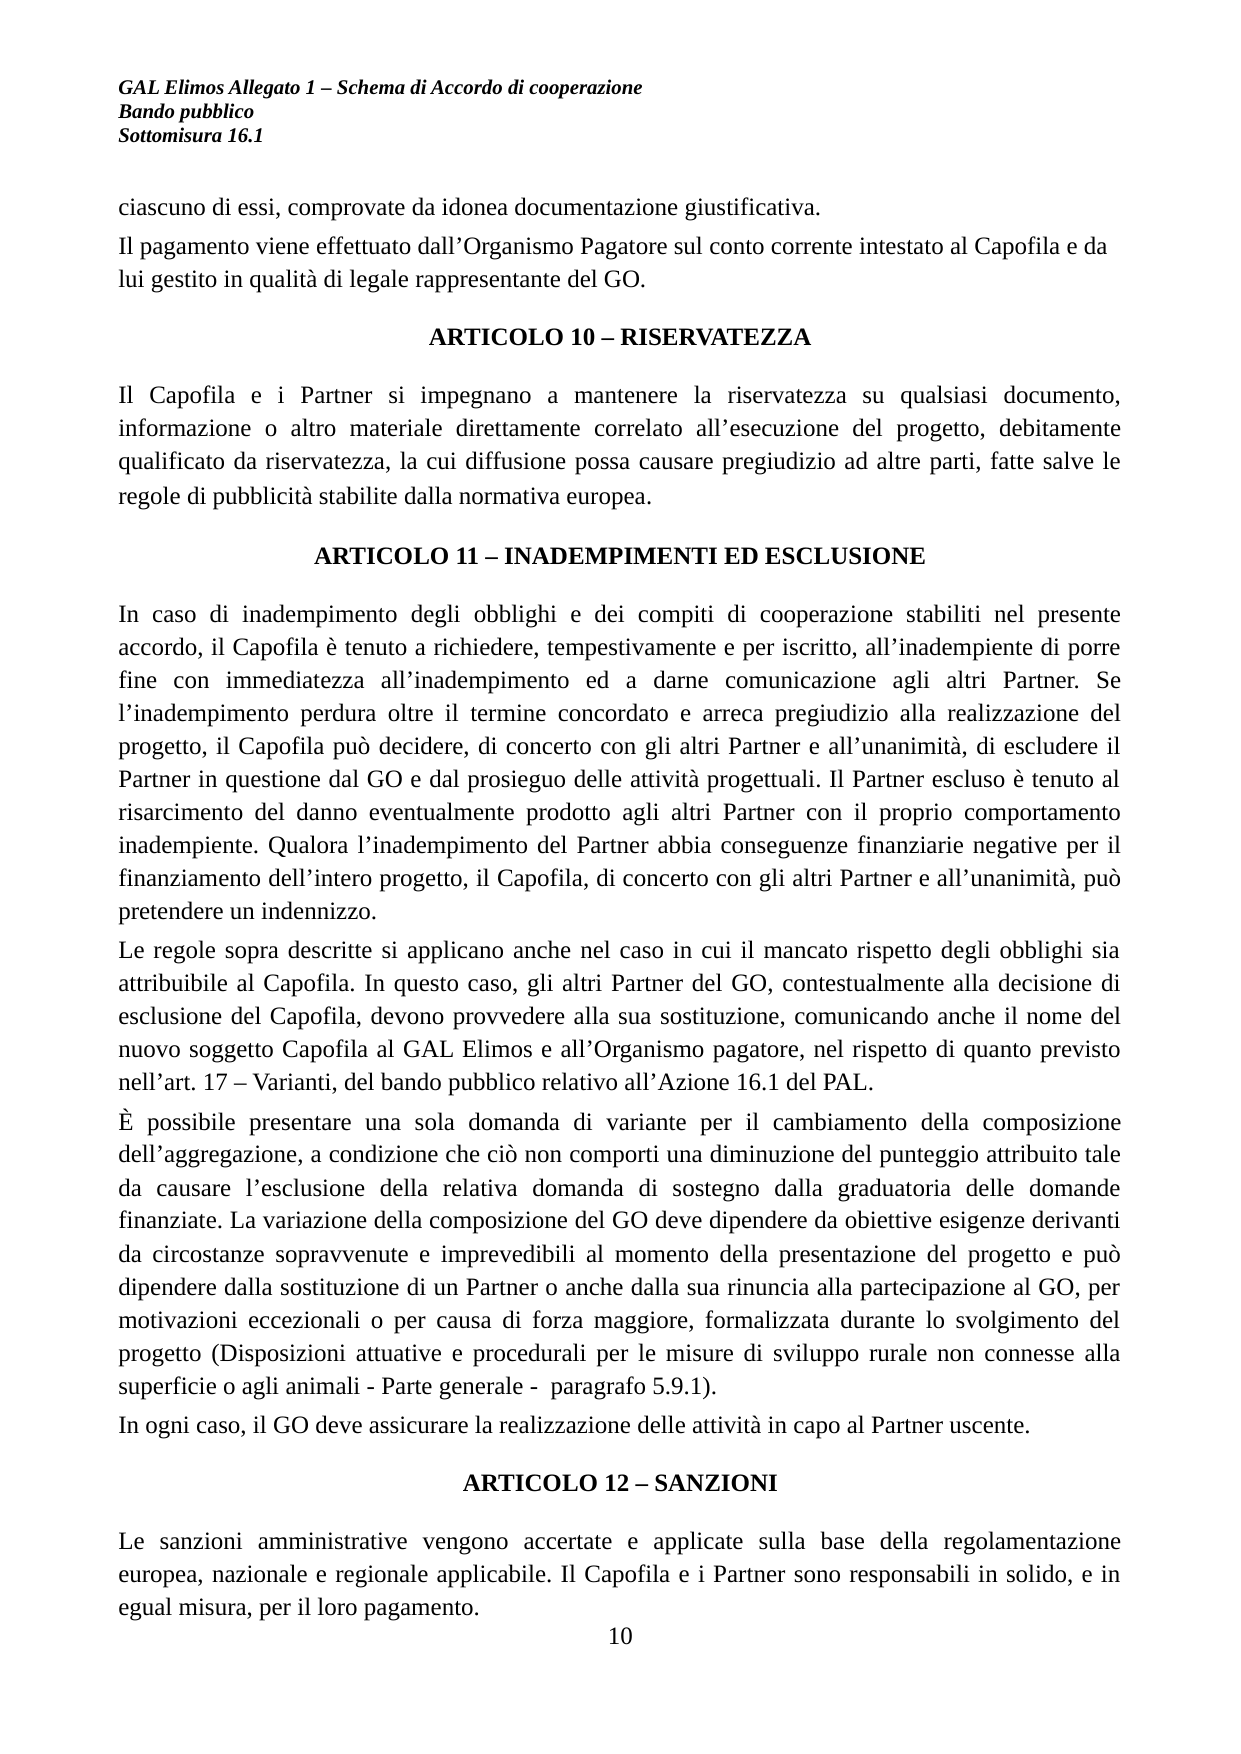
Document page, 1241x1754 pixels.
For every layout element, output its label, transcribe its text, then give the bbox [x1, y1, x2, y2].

text ARTICOLO 11 – INADEMPIMENTI ED ESCLUSIONE [118, 541, 1122, 569]
text Le regole sopra descritte si applicano anche nel caso in cui il mancato rispetto degli obblighi sia attribuibile al Capofila. In questo caso, gli altri Partner del GO, contestualmente alla decisione di esclusione del Capofila, devono provvedere alla sua sostituzione, comunicando anche il nome del nuovo soggetto Capofila al GAL Elimos e all’Organismo pagatore, nel rispetto di quanto previsto nell’art. 17 – Varianti, del bando pubblico relativo all’Azione 16.1 del PAL. [118, 935, 1122, 1096]
text È possibile presentare una sola domanda di variante per il cambiamento della composizione dell’aggregazione, a condizione che ciò non comporti una diminuzione del punteggio attribuito tale da causare l’esclusione della relativa domanda di sostegno dalla graduatoria delle domande finanziate. La variazione della composizione del GO deve dipendere da obiettive esigenze derivanti da circostanze sopravvenute e imprevedibili al momento della presentazione del progetto e può dipendere dalla sostituzione di un Partner o anche dalla sua rinuncia alla partecipazione al GO, per motivazioni eccezionali o per causa di forza maggiore, formalizzata durante lo svolgimento del progetto (Disposizioni attuative e procedurali per le misure di sviluppo rurale non connesse alla superficie o agli animali - Parte generale - paragrafo 5.9.1). [118, 1107, 1122, 1399]
text ciascuno di essi, comprovate da idonea documentazione giustificativa. [118, 192, 1122, 221]
text Il pagamento viene effettuato dall’Organismo Pagatore sul conto corrente intestato al Capofila e da lui gestito in qualità di legale rappresentante del GO. [118, 231, 1122, 293]
text In ogni caso, il GO deve assicurare la realizzazione delle attività in capo al Partner uscente. [118, 1410, 1122, 1439]
text In caso di inadempimento degli obblighi e dei compiti di cooperazione stabiliti nel presente accordo, il Capofila è tenuto a richiedere, tempestivamente e per iscritto, all’inadempiente di porre fine con immediatezza all’inadempimento ed a darne comunicazione agli altri Partner. Se l’inadempimento perdura oltre il termine concordato e arreca pregiudizio alla realizzazione del progetto, il Capofila può decidere, di concerto con gli altri Partner e all’unanimità, di escludere il Partner in questione dal GO e dal prosieguo delle attività progettuali. Il Partner escluso è tenuto al risarcimento del danno eventualmente prodotto agli altri Partner con il proprio comportamento inadempiente. Qualora l’inadempimento del Partner abbia conseguenze finanziarie negative per il finanziamento dell’intero progetto, il Capofila, di concerto con gli altri Partner e all’unanimità, può pretendere un indennizzo. [118, 599, 1122, 925]
text ARTICOLO 12 – SANZIONI [118, 1468, 1122, 1497]
text Il Capofila e i Partner si impegnano a mantenere la riservatezza su qualsiasi documento, informazione o altro materiale direttamente correlato all’esecuzione del progetto, debitamente qualificato da riservatezza, la cui diffusione possa causare pregiudizio ad altre parti, fatte salve le regole di pubblicità stabilite dalla normativa europea. [118, 380, 1122, 511]
text ARTICOLO 10 – RISERVATEZZA [118, 322, 1122, 351]
text Le sanzioni amministrative vengono accertate e applicate sulla base della regolamentazione europea, nazionale e regionale applicabile. Il Capofila e i Partner sono responsabili in solido, e in egual misura, per il loro pagamento. [118, 1526, 1122, 1621]
